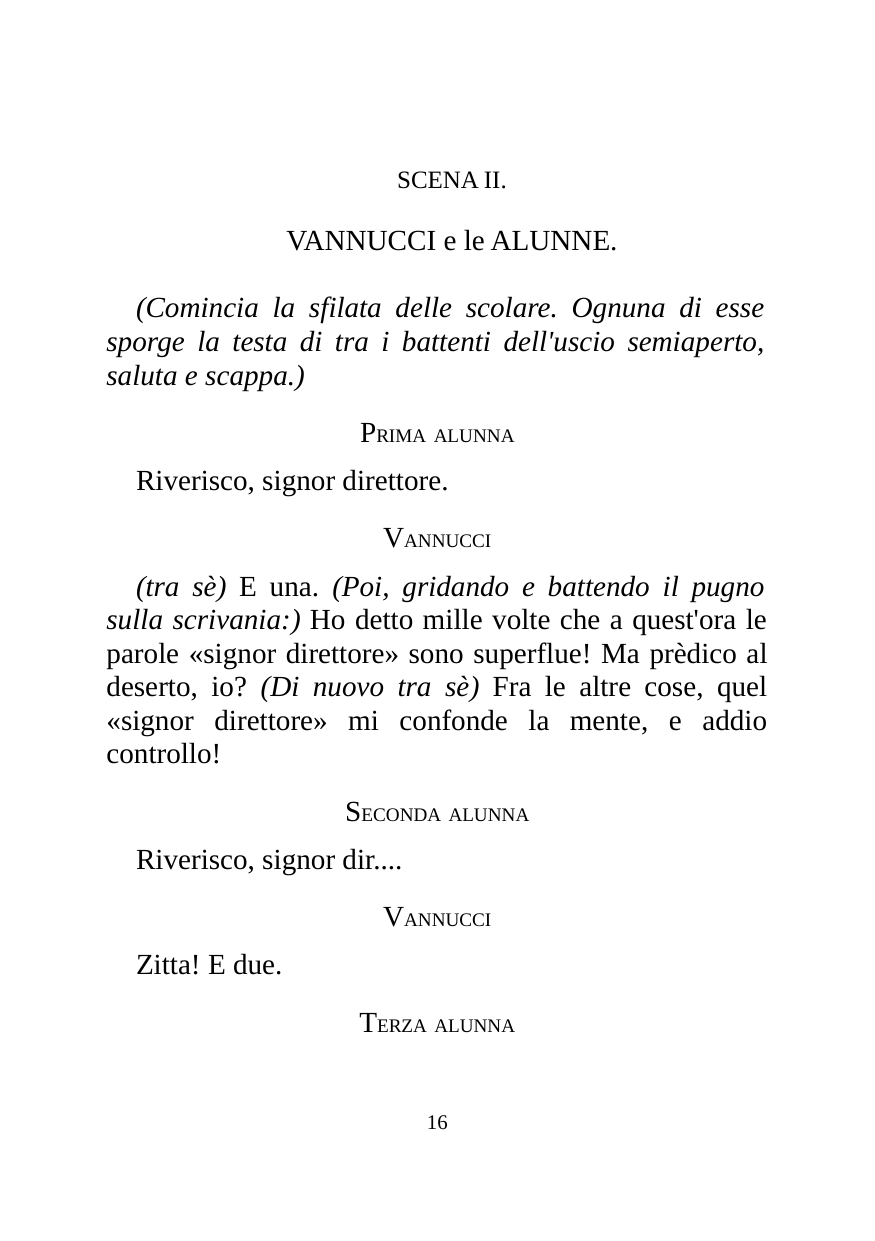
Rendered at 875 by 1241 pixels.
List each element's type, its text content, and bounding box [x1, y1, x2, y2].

text Prima alunna [106, 415, 768, 448]
text Terza alunna [106, 1005, 768, 1038]
text Vannucci [106, 899, 768, 933]
text Vannucci [106, 520, 768, 554]
text Riverisco, signor dir.... [106, 842, 768, 876]
text Zitta! E due. [106, 947, 768, 981]
text Seconda alunna [106, 794, 768, 827]
text (Comincia la sfilata delle scolare. Ognuna di esse sporge la testa di tra i battenti dell'uscio semiaperto, saluta e scappa.) [106, 291, 768, 391]
text (tra sè) E una. (Poi, gridando e battendo il pugno sulla scrivania:) Ho detto mille volte che a quest'ora le parole «signor direttore» sono superflue! Ma prèdico al deserto, io? (Di nuovo tra sè) Fra le altre cose, quel «signor direttore» mi confonde la mente, e addio controllo! [106, 569, 768, 770]
text VANNUCCI e le ALUNNE. [106, 223, 768, 257]
subtitle SCENA II. [106, 165, 768, 194]
text Riverisco, signor direttore. [106, 463, 768, 497]
